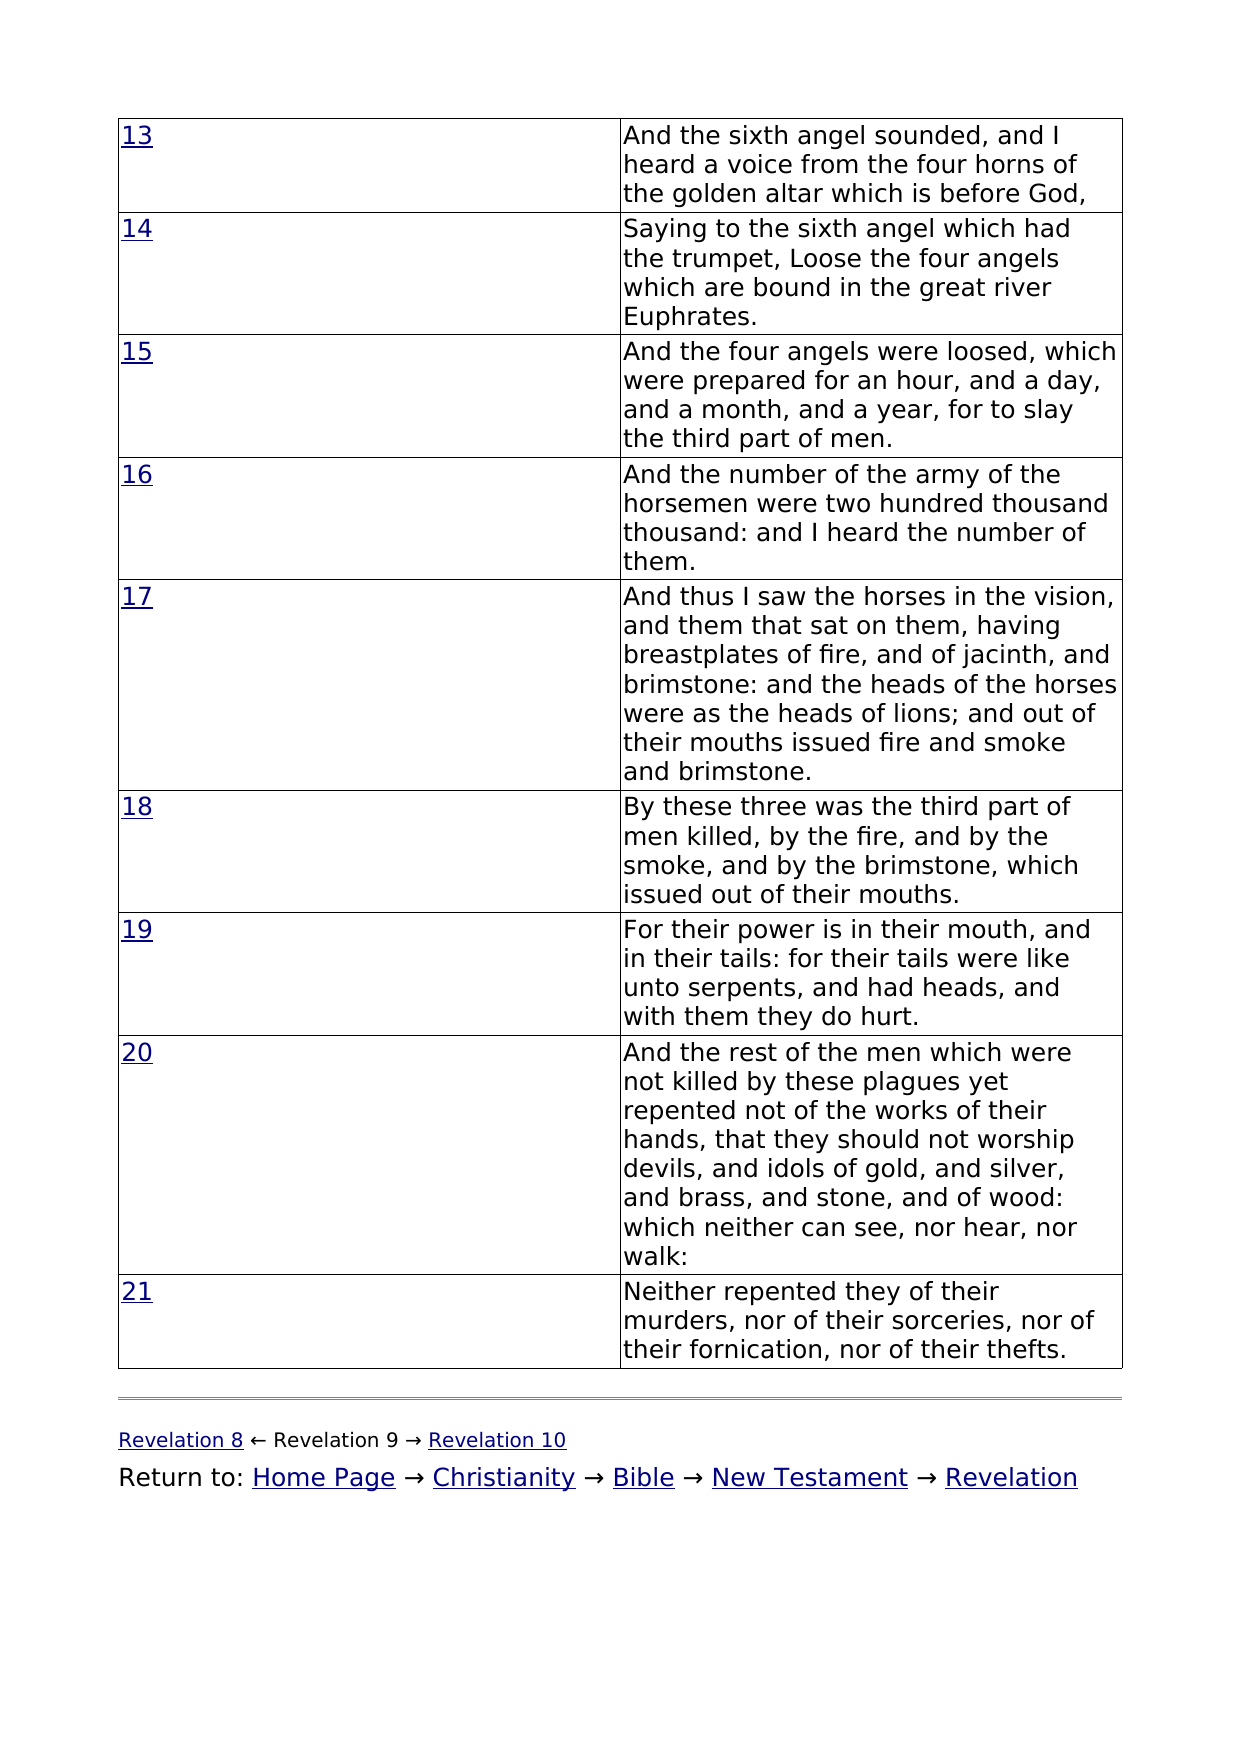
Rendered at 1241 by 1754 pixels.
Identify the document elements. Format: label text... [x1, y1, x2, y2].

table_cell Saying to the sixth angel which had the trumpet, Loose the four angels which are bound in the great river Euphrates. [621, 213, 1122, 334]
table_cell And the number of the army of the horsemen were two hundred thousand thousand: and I heard the number of them. [621, 458, 1122, 579]
table_cell 14 [119, 213, 620, 334]
table_cell And the rest of the men which were not killed by these plagues yet repented not of the works of their hands, that they should not worship devils, and idols of gold, and silver, and brass, and stone, and of wood: which neither can see, nor hear, nor walk: [621, 1036, 1122, 1274]
table_cell For their power is in their mouth, and in their tails: for their tails were like unto serpents, and had heads, and with them they do hurt. [621, 913, 1122, 1035]
table_cell 21 [119, 1275, 620, 1367]
table_cell 16 [119, 458, 620, 579]
text Return to: Home Page → Christianity → Bible → New Testament → Revelation [118, 1463, 1122, 1492]
table_cell 18 [119, 791, 620, 912]
table_cell 17 [119, 580, 620, 789]
text Revelation 8 ← Revelation 9 → Revelation 10 [118, 1429, 1122, 1463]
table_cell 19 [119, 913, 620, 1035]
table_cell Neither repented they of their murders, nor of their sorceries, nor of their fornication, nor of their thefts. [621, 1275, 1122, 1367]
table_cell And the four angels were loosed, which were prepared for an hour, and a day, and a month, and a year, for to slay the third part of men. [621, 335, 1122, 457]
table_cell And the sixth angel sounded, and I heard a voice from the four horns of the golden altar which is before God, [621, 119, 1122, 212]
table_cell 13 [119, 119, 620, 212]
table_cell By these three was the third part of men killed, by the fire, and by the smoke, and by the brimstone, which issued out of their mouths. [621, 791, 1122, 912]
table_cell And thus I saw the horses in the vision, and them that sat on them, having breastplates of fire, and of jacinth, and brimstone: and the heads of the horses were as the heads of lions; and out of their mouths issued fire and smoke and brimstone. [621, 580, 1122, 789]
table_cell 20 [119, 1036, 620, 1274]
table_cell 15 [119, 335, 620, 457]
